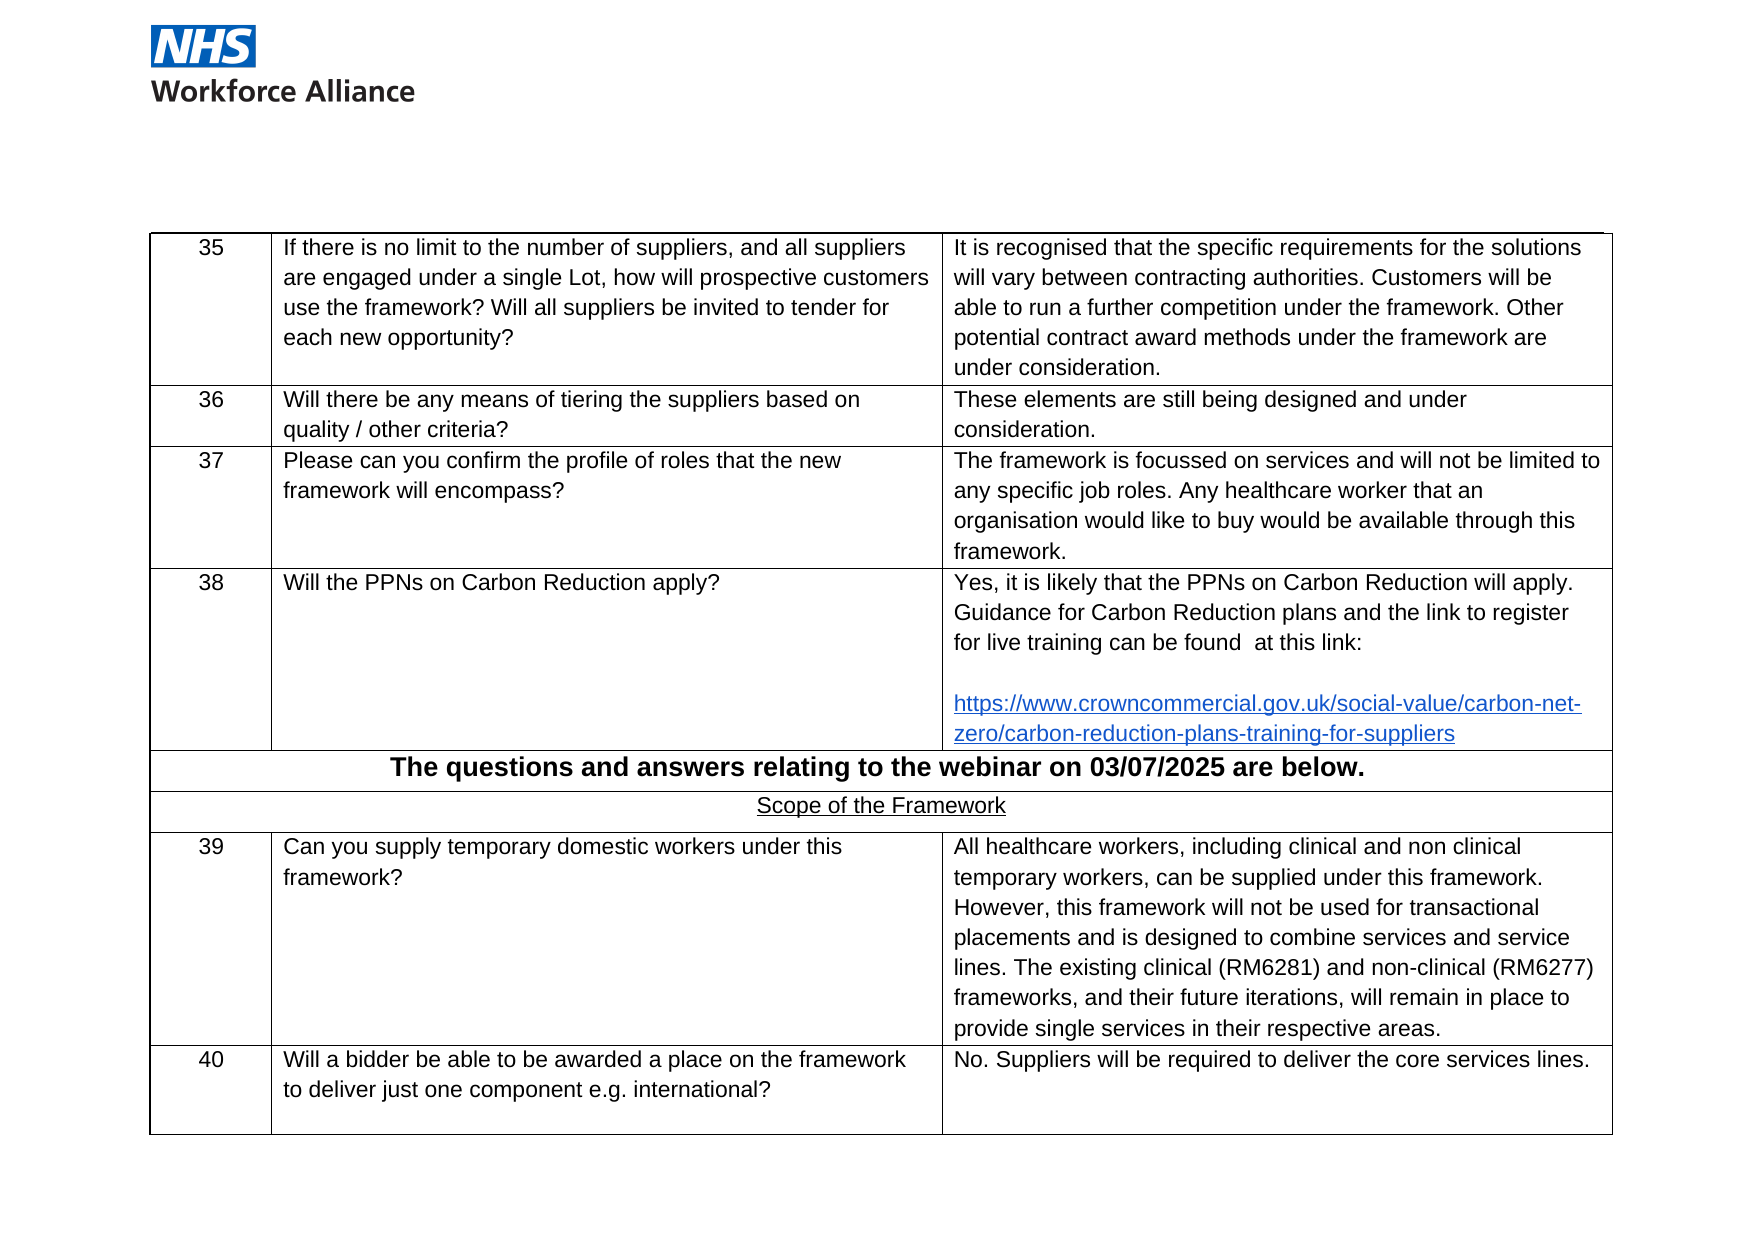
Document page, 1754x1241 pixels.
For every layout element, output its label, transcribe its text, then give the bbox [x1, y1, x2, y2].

table_cell 37 [151, 447, 271, 568]
table_cell No. Suppliers will be required to deliver the core services lines. [943, 1046, 1612, 1134]
table_cell Will a bidder be able to be awarded a place on the framework to deliver just one component e.g. international? [272, 1046, 942, 1134]
table_cell It is recognised that the specific requirements for the solutions will vary between contracting authorities. Customers will be able to run a further competition under the framework. Other potential contract award methods under the framework are under consideration. [943, 234, 1612, 384]
table_cell 36 [151, 386, 271, 446]
table_cell Will there be any means of tiering the suppliers based on quality / other criteria? [272, 386, 942, 446]
table_cell Scope of the Framework [151, 792, 1612, 832]
table_cell The questions and answers relating to the webinar on 03/07/2025 are below. [151, 751, 1612, 791]
table_cell Will the PPNs on Carbon Reduction apply? [272, 569, 942, 750]
table_cell 39 [151, 833, 271, 1045]
table_cell Yes, it is likely that the PPNs on Carbon Reduction will apply. Guidance for Carbon Reduction plans and the link to register for live training can be found at this link: https://www.crowncommercial.gov.uk/social-value/carbon-net-zero/carbon-reduction-plans-training-for-suppliers [943, 569, 1612, 750]
table_cell 35 [151, 234, 271, 384]
table_cell These elements are still being designed and under consideration. [943, 386, 1612, 446]
table_cell Can you supply temporary domestic workers under this framework? [272, 833, 942, 1045]
table_cell 38 [151, 569, 271, 750]
table_cell Please can you confirm the profile of roles that the new framework will encompass? [272, 447, 942, 568]
table_cell 40 [151, 1046, 271, 1134]
table_cell If there is no limit to the number of suppliers, and all suppliers are engaged under a single Lot, how will prospective customers use the framework? Will all suppliers be invited to tender for each new opportunity? [272, 234, 942, 384]
table_cell The framework is focussed on services and will not be limited to any specific job roles. Any healthcare worker that an organisation would like to buy would be available through this framework. [943, 447, 1612, 568]
table_cell All healthcare workers, including clinical and non clinical temporary workers, can be supplied under this framework. However, this framework will not be used for transactional placements and is designed to combine services and service lines. The existing clinical (RM6281) and non-clinical (RM6277) frameworks, and their future iterations, will remain in place to provide single services in their respective areas. [943, 833, 1612, 1045]
